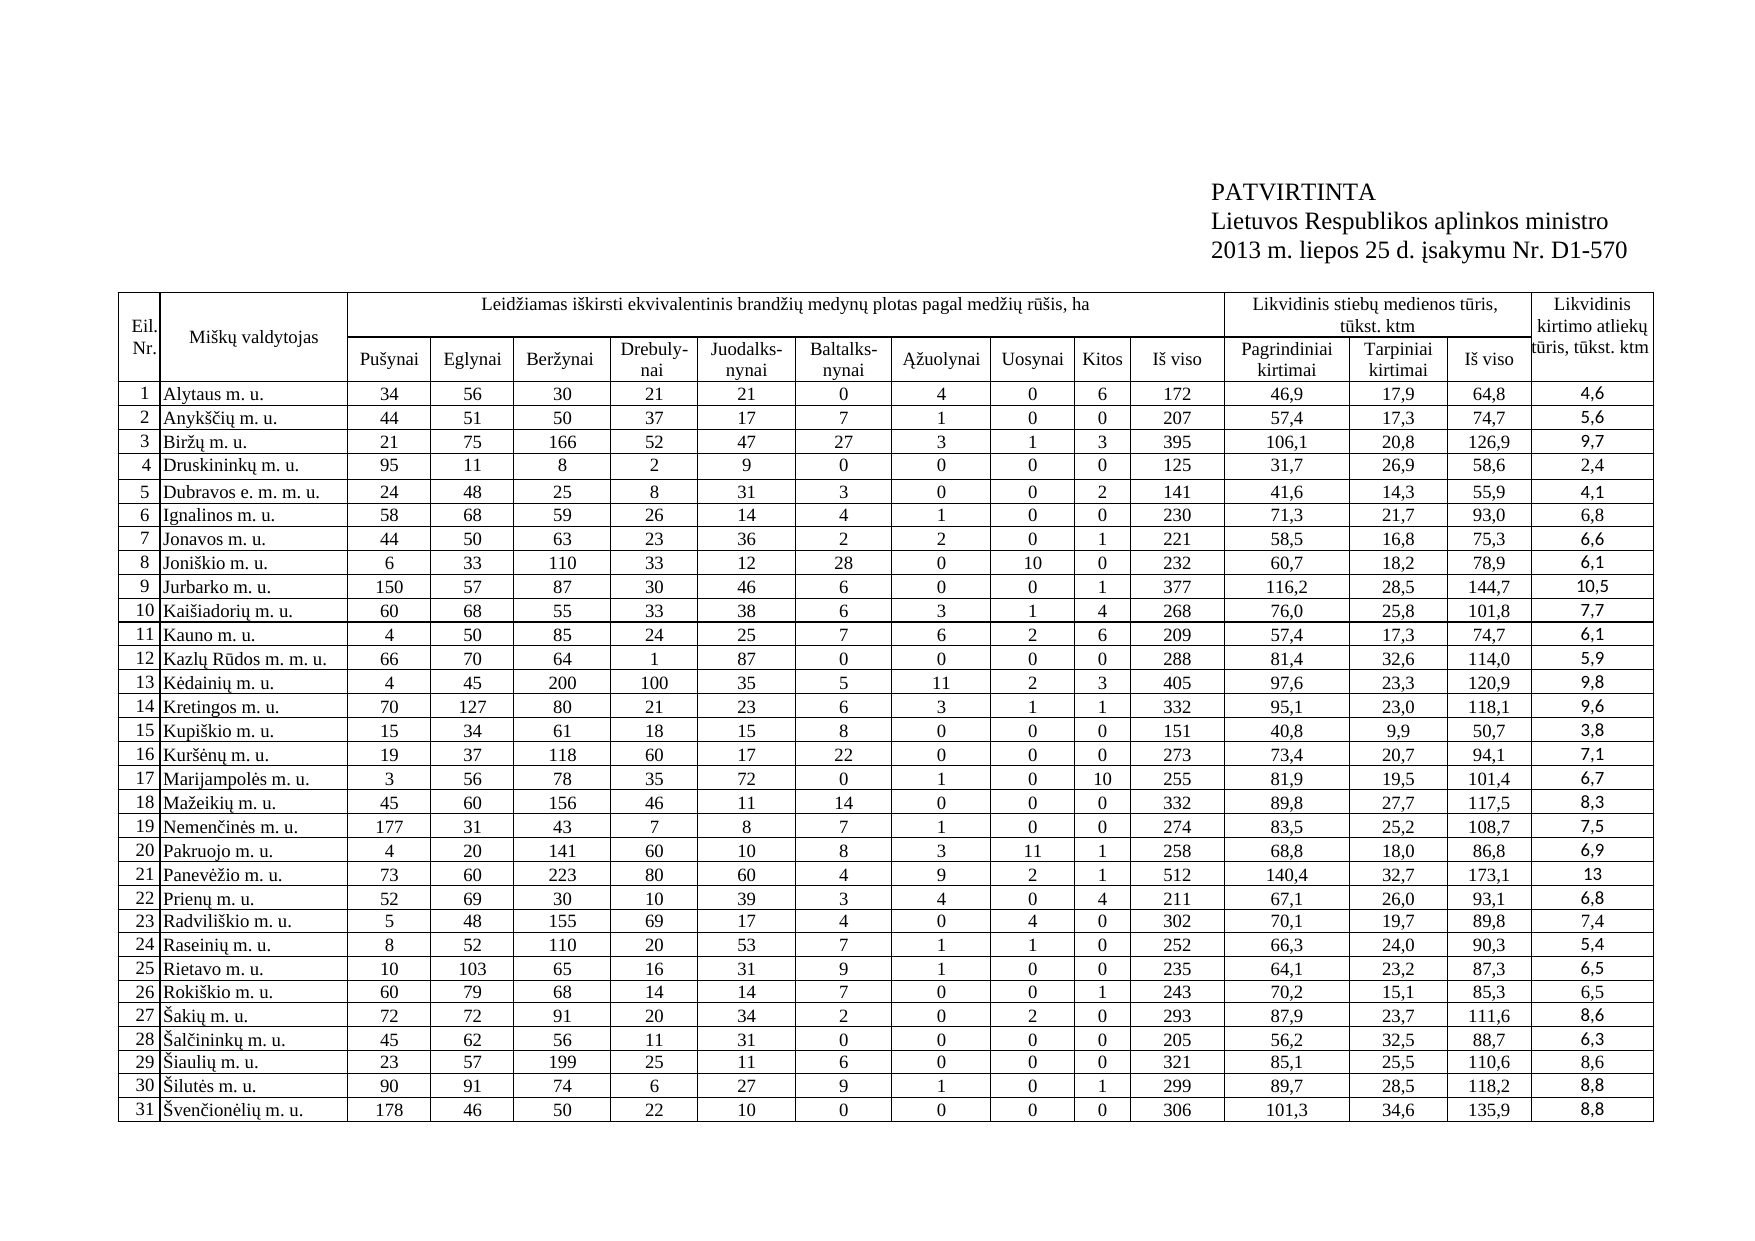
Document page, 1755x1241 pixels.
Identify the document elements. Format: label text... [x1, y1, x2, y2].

table_cell 85,1 [1225, 1051, 1349, 1073]
table_cell 0 [892, 718, 990, 741]
table_cell 273 [1131, 742, 1224, 765]
table_cell 8 [698, 814, 795, 837]
table_cell 52 [611, 430, 697, 452]
table_cell 0 [1075, 1051, 1130, 1073]
table_cell 38 [698, 599, 795, 621]
table_cell 0 [991, 1074, 1074, 1097]
table_cell 306 [1131, 1098, 1224, 1121]
table_cell Šakių m. u. [161, 1003, 347, 1026]
table_cell 22 [119, 886, 159, 909]
table_cell 18 [611, 718, 697, 741]
table_cell 0 [1075, 646, 1130, 669]
table_cell Uosynai [991, 338, 1074, 381]
table_cell 6 [1075, 382, 1130, 404]
table_cell 12 [698, 551, 795, 573]
table_cell 72 [348, 1003, 430, 1026]
table_cell 20,7 [1350, 742, 1447, 765]
table_cell 74,7 [1448, 623, 1531, 645]
table_cell 79 [431, 981, 513, 1002]
table_cell 69 [431, 886, 513, 909]
table_cell 0 [991, 454, 1074, 479]
table_cell 0 [1075, 933, 1130, 956]
table_cell 31 [698, 957, 795, 979]
table_cell 95 [348, 454, 430, 479]
table_cell 141 [514, 838, 610, 861]
table_cell 8 [611, 480, 697, 503]
table_cell 88,7 [1448, 1027, 1531, 1050]
table_cell 60 [348, 981, 430, 1002]
table_cell Marijampolės m. u. [161, 766, 347, 789]
table_cell 377 [1131, 575, 1224, 597]
table_cell 10 [991, 551, 1074, 573]
table_cell 24,0 [1350, 933, 1447, 956]
table_cell Raseinių m. u. [161, 933, 347, 956]
table_cell 0 [892, 1027, 990, 1050]
table_cell 5,6 [1532, 406, 1653, 428]
table_cell 0 [1075, 1027, 1130, 1050]
table_cell 6,8 [1532, 504, 1653, 526]
table_cell 60 [698, 862, 795, 885]
table_cell 78,9 [1448, 551, 1531, 573]
table_cell 15 [348, 718, 430, 741]
table_cell 83,5 [1225, 814, 1349, 837]
table_cell 200 [514, 670, 610, 693]
table_cell 29 [119, 1051, 159, 1073]
table_cell 30 [119, 1074, 159, 1097]
table_cell 255 [1131, 766, 1224, 789]
table_cell 302 [1131, 910, 1224, 932]
table_cell 46 [698, 575, 795, 597]
table_cell 68,8 [1225, 838, 1349, 861]
table_cell 16,8 [1350, 527, 1447, 549]
table_cell 50 [431, 623, 513, 645]
table_cell 1 [892, 933, 990, 956]
table_cell 10 [1075, 766, 1130, 789]
table_cell 6,6 [1532, 527, 1653, 549]
table_cell 17,9 [1350, 382, 1447, 404]
table_cell 19 [119, 814, 159, 837]
table_cell 91 [431, 1074, 513, 1097]
table_cell 110 [514, 933, 610, 956]
table_cell 0 [991, 527, 1074, 549]
table_cell 1 [892, 406, 990, 428]
table_cell 6 [796, 575, 891, 597]
table_cell 32,7 [1350, 862, 1447, 885]
table_cell Druskininkų m. u. [161, 454, 347, 479]
table_cell 16 [611, 957, 697, 979]
table_cell 61 [514, 718, 610, 741]
table_cell 25 [514, 480, 610, 503]
table_cell 15,1 [1350, 981, 1447, 1002]
table_cell 21 [611, 694, 697, 717]
table_cell 86,8 [1448, 838, 1531, 861]
table_cell 17 [698, 910, 795, 932]
table_cell 95,1 [1225, 694, 1349, 717]
table_cell 0 [991, 886, 1074, 909]
table_cell 172 [1131, 382, 1224, 404]
table_cell 108,7 [1448, 814, 1531, 837]
table_cell 8 [119, 551, 159, 573]
table_cell Ignalinos m. u. [161, 504, 347, 526]
table_cell 0 [1075, 957, 1130, 979]
table_cell 80 [611, 862, 697, 885]
table_cell Panevėžio m. u. [161, 862, 347, 885]
table_cell 66 [348, 646, 430, 669]
table_cell Beržynai [514, 338, 610, 381]
table_cell 4 [119, 454, 159, 479]
table_cell 8,8 [1532, 1098, 1653, 1121]
table_cell Rokiškio m. u. [161, 981, 347, 1002]
table_cell 64,1 [1225, 957, 1349, 979]
table_cell 23,0 [1350, 694, 1447, 717]
table_cell 0 [796, 646, 891, 669]
table_cell Šalčininkų m. u. [161, 1027, 347, 1050]
table_cell 4 [1075, 886, 1130, 909]
table_cell 3,8 [1532, 718, 1653, 741]
table_cell 4,6 [1532, 382, 1653, 404]
table_cell 405 [1131, 670, 1224, 693]
table_cell 25,8 [1350, 599, 1447, 621]
table_cell 5 [796, 670, 891, 693]
table_cell 21 [611, 382, 697, 404]
table_cell 0 [991, 406, 1074, 428]
table_cell 30 [514, 382, 610, 404]
table_cell 0 [892, 480, 990, 503]
table_cell 17,3 [1350, 406, 1447, 428]
table_cell 52 [348, 886, 430, 909]
table_cell 58,5 [1225, 527, 1349, 549]
table_cell 321 [1131, 1051, 1224, 1073]
table_cell Jonavos m. u. [161, 527, 347, 549]
table_cell 52 [431, 933, 513, 956]
table_cell 22 [611, 1098, 697, 1121]
table_cell 14 [698, 981, 795, 1002]
table_cell 3 [796, 886, 891, 909]
table_cell 56,2 [1225, 1027, 1349, 1050]
table_cell 11 [698, 1051, 795, 1073]
table_cell 0 [1075, 406, 1130, 428]
table_cell 2,4 [1532, 454, 1653, 479]
table_cell 144,7 [1448, 575, 1531, 597]
table_cell 62 [431, 1027, 513, 1050]
table_cell 53 [698, 933, 795, 956]
table_cell 6 [796, 599, 891, 621]
table_cell 68 [514, 981, 610, 1002]
table_cell Šiaulių m. u. [161, 1051, 347, 1073]
table_cell 3 [119, 430, 159, 452]
table_cell 93,1 [1448, 886, 1531, 909]
table_cell 0 [991, 742, 1074, 765]
table_cell 0 [991, 718, 1074, 741]
table_cell 7 [796, 981, 891, 1002]
table_cell 125 [1131, 454, 1224, 479]
table_cell 30 [611, 575, 697, 597]
table_cell 57 [431, 1051, 513, 1073]
table_cell 4 [796, 862, 891, 885]
table_cell 0 [892, 1051, 990, 1073]
table_cell 26 [119, 981, 159, 1002]
table_cell 3 [892, 838, 990, 861]
table_cell 24 [348, 480, 430, 503]
table_cell 6 [611, 1074, 697, 1097]
table_cell 332 [1131, 790, 1224, 813]
table_cell 173,1 [1448, 862, 1531, 885]
table_cell 8,6 [1532, 1003, 1653, 1026]
table_cell 120,9 [1448, 670, 1531, 693]
table_cell 27 [119, 1003, 159, 1026]
table_cell Šilutės m. u. [161, 1074, 347, 1097]
table_cell 12 [119, 646, 159, 669]
table_cell 0 [1075, 454, 1130, 479]
table_cell 6,3 [1532, 1027, 1653, 1050]
table_cell Iš viso [1131, 338, 1224, 381]
table_cell 25 [119, 957, 159, 979]
table_cell 0 [991, 382, 1074, 404]
table_cell 11 [119, 623, 159, 645]
table_cell 70,2 [1225, 981, 1349, 1002]
table_cell 101,4 [1448, 766, 1531, 789]
table_cell 1 [1075, 862, 1130, 885]
table_cell 31 [119, 1098, 159, 1121]
table_cell 127 [431, 694, 513, 717]
table_cell 1 [1075, 838, 1130, 861]
table_cell 0 [796, 1027, 891, 1050]
table_cell 0 [991, 790, 1074, 813]
table_cell 0 [796, 1098, 891, 1121]
table_cell 8,8 [1532, 1074, 1653, 1097]
table_cell 17 [698, 742, 795, 765]
table_cell 20,8 [1350, 430, 1447, 452]
table_cell 135,9 [1448, 1098, 1531, 1121]
table_cell 1 [991, 694, 1074, 717]
table_cell 11 [892, 670, 990, 693]
table_cell 19,7 [1350, 910, 1447, 932]
table_cell 7,1 [1532, 742, 1653, 765]
table_cell 4 [796, 910, 891, 932]
table_cell 100 [611, 670, 697, 693]
table_cell Biržų m. u. [161, 430, 347, 452]
table_cell 9,7 [1532, 430, 1653, 452]
table_cell 3 [892, 599, 990, 621]
table_cell 6 [348, 551, 430, 573]
table_cell 46 [431, 1098, 513, 1121]
table_cell Jurbarko m. u. [161, 575, 347, 597]
table_cell 268 [1131, 599, 1224, 621]
table_cell 3 [1075, 670, 1130, 693]
table_cell 1 [892, 957, 990, 979]
table_cell 288 [1131, 646, 1224, 669]
text PATVIRTINTA [1211, 177, 1636, 206]
table_cell Joniškio m. u. [161, 551, 347, 573]
table_header Leidžiamas iškirsti ekvivalentinis brandžių medynų plotas pagal medžių rūšis, ha [348, 293, 1224, 336]
table_cell 60 [348, 599, 430, 621]
table_cell 37 [611, 406, 697, 428]
table_cell 18,0 [1350, 838, 1447, 861]
table_cell 70,1 [1225, 910, 1349, 932]
table_cell Kauno m. u. [161, 623, 347, 645]
table_cell 5,9 [1532, 646, 1653, 669]
text Lietuvos Respublikos aplinkos ministro [1211, 206, 1636, 235]
table_cell 4 [991, 910, 1074, 932]
table_cell 166 [514, 430, 610, 452]
table_cell 0 [991, 480, 1074, 503]
table_cell Kėdainių m. u. [161, 670, 347, 693]
table_cell 6,9 [1532, 838, 1653, 861]
table_cell Tarpiniai kirtimai [1350, 338, 1447, 381]
table_cell 39 [698, 886, 795, 909]
table_cell Pušynai [348, 338, 430, 381]
table_cell 151 [1131, 718, 1224, 741]
table_cell 2 [991, 862, 1074, 885]
table_cell 57 [431, 575, 513, 597]
table_cell 10 [698, 1098, 795, 1121]
table_cell 19 [348, 742, 430, 765]
table_cell 6 [1075, 623, 1130, 645]
table_cell 8 [796, 838, 891, 861]
table_cell 36 [698, 527, 795, 549]
table_cell 3 [796, 480, 891, 503]
table_cell 76,0 [1225, 599, 1349, 621]
table_cell 47 [698, 430, 795, 452]
table_cell 87,9 [1225, 1003, 1349, 1026]
table_cell 7 [119, 527, 159, 549]
table_cell 1 [1075, 981, 1130, 1002]
table_cell 0 [1075, 790, 1130, 813]
table_header Likvidinis stiebų medienos tūris, tūkst. ktm [1225, 293, 1531, 336]
table_cell 10 [611, 886, 697, 909]
table_cell 11 [611, 1027, 697, 1050]
table_cell 111,6 [1448, 1003, 1531, 1026]
table_cell Anykščių m. u. [161, 406, 347, 428]
table_cell Pakruojo m. u. [161, 838, 347, 861]
table_cell Kretingos m. u. [161, 694, 347, 717]
table_cell 70 [348, 694, 430, 717]
table_cell 9,6 [1532, 694, 1653, 717]
table_cell 6,8 [1532, 886, 1653, 909]
table_cell 0 [892, 981, 990, 1002]
table_cell 9 [796, 957, 891, 979]
table_cell 85 [514, 623, 610, 645]
table_cell Rietavo m. u. [161, 957, 347, 979]
table_cell Kitos [1075, 338, 1130, 381]
table_header Likvidinis kirtimo atliekų tūris, tūkst. ktm [1532, 293, 1653, 381]
table_header Miškų valdytojas [161, 293, 347, 381]
table_cell 1 [991, 430, 1074, 452]
table_cell 25 [611, 1051, 697, 1073]
table_cell 58 [348, 504, 430, 526]
table_cell 25,2 [1350, 814, 1447, 837]
table_cell 33 [431, 551, 513, 573]
table_cell Kaišiadorių m. u. [161, 599, 347, 621]
table_cell 4 [348, 838, 430, 861]
table_cell 25 [698, 623, 795, 645]
table_cell 10 [698, 838, 795, 861]
table_cell 20 [611, 933, 697, 956]
table_cell 0 [892, 1098, 990, 1121]
table_cell 68 [431, 504, 513, 526]
table_cell 28 [119, 1027, 159, 1050]
table_cell 87 [698, 646, 795, 669]
table_cell 19,5 [1350, 766, 1447, 789]
table_cell 5 [348, 910, 430, 932]
table_cell 50 [431, 527, 513, 549]
table_cell 0 [991, 504, 1074, 526]
table_cell 45 [348, 790, 430, 813]
table_cell 9 [698, 454, 795, 479]
table_cell 199 [514, 1051, 610, 1073]
table_cell 0 [892, 1003, 990, 1026]
table_cell 0 [991, 766, 1074, 789]
table_cell 0 [991, 1098, 1074, 1121]
table_cell 10 [119, 599, 159, 621]
table_cell 332 [1131, 694, 1224, 717]
table_cell 1 [892, 814, 990, 837]
table_cell 21 [698, 382, 795, 404]
table_cell 45 [431, 670, 513, 693]
table_cell 4 [348, 623, 430, 645]
table_cell 24 [611, 623, 697, 645]
table_cell 9,8 [1532, 670, 1653, 693]
table_cell 177 [348, 814, 430, 837]
table_cell 7 [611, 814, 697, 837]
table_cell 6,1 [1532, 623, 1653, 645]
table_cell 7,5 [1532, 814, 1653, 837]
table_cell 4 [892, 382, 990, 404]
table_cell 9 [796, 1074, 891, 1097]
table_cell 114,0 [1448, 646, 1531, 669]
table_cell 58,6 [1448, 454, 1531, 479]
table_cell 140,4 [1225, 862, 1349, 885]
table_cell 0 [1075, 814, 1130, 837]
table_cell 33 [611, 599, 697, 621]
table_cell 35 [611, 766, 697, 789]
table_cell 0 [796, 454, 891, 479]
table_cell 110 [514, 551, 610, 573]
table_cell 56 [514, 1027, 610, 1050]
table_cell 41,6 [1225, 480, 1349, 503]
table_cell 16 [119, 742, 159, 765]
table_cell 5,4 [1532, 933, 1653, 956]
table_cell Švenčionėlių m. u. [161, 1098, 347, 1121]
table_cell 8 [796, 718, 891, 741]
table_cell 89,7 [1225, 1074, 1349, 1097]
table_cell 3 [1075, 430, 1130, 452]
table_cell 20 [611, 1003, 697, 1026]
table_cell 8 [514, 454, 610, 479]
table_cell Baltalks-nynai [796, 338, 891, 381]
table_cell 0 [1075, 742, 1130, 765]
table_cell 9,9 [1350, 718, 1447, 741]
table_cell 106,1 [1225, 430, 1349, 452]
table_cell 7 [796, 406, 891, 428]
table_cell 2 [611, 454, 697, 479]
table_cell 97,6 [1225, 670, 1349, 693]
table_cell 73,4 [1225, 742, 1349, 765]
table_cell 110,6 [1448, 1051, 1531, 1073]
table_cell 80 [514, 694, 610, 717]
table_cell 14 [119, 694, 159, 717]
table_cell 89,8 [1448, 910, 1531, 932]
table_cell Juodalks-nynai [698, 338, 795, 381]
table_cell 34 [431, 718, 513, 741]
table_cell 46,9 [1225, 382, 1349, 404]
table_cell 18 [119, 790, 159, 813]
table_cell 91 [514, 1003, 610, 1026]
table_cell 23 [698, 694, 795, 717]
table_cell 6 [796, 694, 891, 717]
table_cell 0 [1075, 1098, 1130, 1121]
table_cell 21 [348, 430, 430, 452]
table_cell 72 [431, 1003, 513, 1026]
table_cell 230 [1131, 504, 1224, 526]
table_cell 18,2 [1350, 551, 1447, 573]
table_cell 17 [698, 406, 795, 428]
table_cell 0 [796, 766, 891, 789]
table_cell 48 [431, 910, 513, 932]
table_cell 7 [796, 623, 891, 645]
table_cell 223 [514, 862, 610, 885]
table_cell 60 [431, 790, 513, 813]
table_cell 20 [119, 838, 159, 861]
table_cell 13 [1532, 862, 1653, 885]
table_cell 0 [991, 1027, 1074, 1050]
table_cell 118,2 [1448, 1074, 1531, 1097]
table_cell 512 [1131, 862, 1224, 885]
table_cell 60 [611, 838, 697, 861]
table_cell 299 [1131, 1074, 1224, 1097]
table_cell 0 [1075, 718, 1130, 741]
table_cell 28,5 [1350, 575, 1447, 597]
table_cell 2 [892, 527, 990, 549]
table_cell Prienų m. u. [161, 886, 347, 909]
table_cell Kazlų Rūdos m. m. u. [161, 646, 347, 669]
table_cell 51 [431, 406, 513, 428]
table_cell 57,4 [1225, 623, 1349, 645]
table_cell 395 [1131, 430, 1224, 452]
table_cell 3 [892, 694, 990, 717]
table_cell 1 [892, 504, 990, 526]
table_cell 55,9 [1448, 480, 1531, 503]
table_cell 75,3 [1448, 527, 1531, 549]
table_cell 4 [348, 670, 430, 693]
table_cell 6,5 [1532, 957, 1653, 979]
table_cell 7 [796, 814, 891, 837]
table_cell 252 [1131, 933, 1224, 956]
table_cell 9 [119, 575, 159, 597]
table_cell 89,8 [1225, 790, 1349, 813]
table_cell 17,3 [1350, 623, 1447, 645]
table_cell 14 [796, 790, 891, 813]
table_cell 0 [796, 382, 891, 404]
table_cell 1 [1075, 527, 1130, 549]
table_cell 23,2 [1350, 957, 1447, 979]
table_cell 2 [991, 670, 1074, 693]
table_cell 1 [991, 599, 1074, 621]
table_cell 0 [991, 957, 1074, 979]
table_cell 156 [514, 790, 610, 813]
table_cell 74 [514, 1074, 610, 1097]
table_cell 4 [796, 504, 891, 526]
table_cell 5 [119, 480, 159, 503]
table_cell 221 [1131, 527, 1224, 549]
table_cell Radviliškio m. u. [161, 910, 347, 932]
table_cell 205 [1131, 1027, 1224, 1050]
table_cell 74,7 [1448, 406, 1531, 428]
table_cell 258 [1131, 838, 1224, 861]
table_cell 32,6 [1350, 646, 1447, 669]
table_cell 6 [892, 623, 990, 645]
table_cell 64,8 [1448, 382, 1531, 404]
table_cell 2 [796, 1003, 891, 1026]
table_cell 101,8 [1448, 599, 1531, 621]
table_cell 4 [892, 886, 990, 909]
table_cell 81,9 [1225, 766, 1349, 789]
table_cell 178 [348, 1098, 430, 1121]
table_cell 23 [119, 910, 159, 932]
table_cell Pagrindiniai kirtimai [1225, 338, 1349, 381]
table_cell 34,6 [1350, 1098, 1447, 1121]
table_cell 40,8 [1225, 718, 1349, 741]
table_cell 87 [514, 575, 610, 597]
table_cell 94,1 [1448, 742, 1531, 765]
table_cell 28,5 [1350, 1074, 1447, 1097]
table_cell 2 [1075, 480, 1130, 503]
table_cell 93,0 [1448, 504, 1531, 526]
table_cell 101,3 [1225, 1098, 1349, 1121]
table_cell 2 [119, 406, 159, 428]
table_cell 0 [1075, 551, 1130, 573]
table_cell 70 [431, 646, 513, 669]
table_cell 235 [1131, 957, 1224, 979]
table_cell 0 [991, 575, 1074, 597]
table_cell 50 [514, 1098, 610, 1121]
table_cell 0 [991, 1051, 1074, 1073]
table_cell 14 [698, 504, 795, 526]
table_cell 68 [431, 599, 513, 621]
table_cell 27 [698, 1074, 795, 1097]
table_cell 27 [796, 430, 891, 452]
table_cell 6 [119, 504, 159, 526]
table_cell 31,7 [1225, 454, 1349, 479]
table_cell 78 [514, 766, 610, 789]
table_cell 13 [119, 670, 159, 693]
table_cell 118,1 [1448, 694, 1531, 717]
table_cell 63 [514, 527, 610, 549]
table_cell 1 [611, 646, 697, 669]
table_cell 0 [991, 981, 1074, 1002]
table_cell 90,3 [1448, 933, 1531, 956]
table_cell 34 [348, 382, 430, 404]
table_cell 37 [431, 742, 513, 765]
table_cell 73 [348, 862, 430, 885]
table_cell 64 [514, 646, 610, 669]
table_cell 60 [431, 862, 513, 885]
table_cell 14,3 [1350, 480, 1447, 503]
table_cell Drebuly-nai [611, 338, 697, 381]
table_cell 293 [1131, 1003, 1224, 1026]
table_cell Kuršėnų m. u. [161, 742, 347, 765]
table_cell 1 [1075, 575, 1130, 597]
table_cell 11 [698, 790, 795, 813]
table_cell 2 [796, 527, 891, 549]
table_cell 23 [611, 527, 697, 549]
table_cell 209 [1131, 623, 1224, 645]
table_cell 141 [1131, 480, 1224, 503]
table_cell 103 [431, 957, 513, 979]
table_cell 10,5 [1532, 575, 1653, 597]
table_cell Mažeikių m. u. [161, 790, 347, 813]
table_cell 0 [1075, 504, 1130, 526]
table_cell Iš viso [1448, 338, 1531, 381]
table_cell 50,7 [1448, 718, 1531, 741]
table_cell 243 [1131, 981, 1224, 1002]
table_cell 1 [991, 933, 1074, 956]
table_cell 60 [611, 742, 697, 765]
table_cell 4,1 [1532, 480, 1653, 503]
table_cell 150 [348, 575, 430, 597]
table_cell 15 [698, 718, 795, 741]
table_cell 1 [1075, 1074, 1130, 1097]
table_cell Dubravos e. m. m. u. [161, 480, 347, 503]
table_cell 207 [1131, 406, 1224, 428]
table_cell Eglynai [431, 338, 513, 381]
table_cell 30 [514, 886, 610, 909]
table_cell 1 [119, 382, 159, 404]
table_cell 6,7 [1532, 766, 1653, 789]
table_cell 11 [431, 454, 513, 479]
table_cell 7 [796, 933, 891, 956]
table_cell 0 [892, 575, 990, 597]
table_cell 56 [431, 766, 513, 789]
table_header Eil. Nr. [119, 293, 159, 381]
table_cell 66,3 [1225, 933, 1349, 956]
table_cell 26 [611, 504, 697, 526]
table_cell 0 [892, 790, 990, 813]
table_cell 87,3 [1448, 957, 1531, 979]
table_cell 0 [892, 551, 990, 573]
table_cell 10 [348, 957, 430, 979]
table_cell 0 [991, 814, 1074, 837]
table_cell 0 [1075, 910, 1130, 932]
table_cell 34 [698, 1003, 795, 1026]
table_cell 27,7 [1350, 790, 1447, 813]
table_cell 232 [1131, 551, 1224, 573]
table_cell 7,4 [1532, 910, 1653, 932]
table_cell 1 [892, 1074, 990, 1097]
table_cell 72 [698, 766, 795, 789]
table_cell 7,7 [1532, 599, 1653, 621]
table_cell 116,2 [1225, 575, 1349, 597]
table_cell 2 [991, 623, 1074, 645]
table_cell 26,9 [1350, 454, 1447, 479]
table_cell Nemenčinės m. u. [161, 814, 347, 837]
table_cell 75 [431, 430, 513, 452]
table_cell 0 [892, 910, 990, 932]
table_cell 3 [892, 430, 990, 452]
table_cell 6,5 [1532, 981, 1653, 1002]
table_cell 17 [119, 766, 159, 789]
table_cell 1 [892, 766, 990, 789]
table_cell 26,0 [1350, 886, 1447, 909]
table_cell 44 [348, 406, 430, 428]
table_cell 117,5 [1448, 790, 1531, 813]
table_cell 65 [514, 957, 610, 979]
table_cell 15 [119, 718, 159, 741]
table_cell 6 [796, 1051, 891, 1073]
table_cell 25,5 [1350, 1051, 1447, 1073]
table_cell 90 [348, 1074, 430, 1097]
table_cell 22 [796, 742, 891, 765]
table_cell 43 [514, 814, 610, 837]
table_cell 3 [348, 766, 430, 789]
table_cell 0 [991, 646, 1074, 669]
table_cell 21,7 [1350, 504, 1447, 526]
table_cell 44 [348, 527, 430, 549]
table_cell 0 [892, 454, 990, 479]
table_cell 81,4 [1225, 646, 1349, 669]
table_cell 35 [698, 670, 795, 693]
table_cell 23 [348, 1051, 430, 1073]
table_cell 23,7 [1350, 1003, 1447, 1026]
table_cell 48 [431, 480, 513, 503]
table_cell 33 [611, 551, 697, 573]
table_cell 20 [431, 838, 513, 861]
table_cell 31 [431, 814, 513, 837]
table_cell 4 [1075, 599, 1130, 621]
table_cell 85,3 [1448, 981, 1531, 1002]
table_cell Alytaus m. u. [161, 382, 347, 404]
table_cell 69 [611, 910, 697, 932]
table_cell 8,6 [1532, 1051, 1653, 1073]
table_cell 71,3 [1225, 504, 1349, 526]
table_cell 56 [431, 382, 513, 404]
table_cell 55 [514, 599, 610, 621]
table_cell 274 [1131, 814, 1224, 837]
table_cell 60,7 [1225, 551, 1349, 573]
table_cell 9 [892, 862, 990, 885]
table_cell 50 [514, 406, 610, 428]
table_cell 0 [1075, 1003, 1130, 1026]
table_cell 155 [514, 910, 610, 932]
table_cell 8,3 [1532, 790, 1653, 813]
table_cell 211 [1131, 886, 1224, 909]
table_cell 126,9 [1448, 430, 1531, 452]
table_cell Ąžuolynai [892, 338, 990, 381]
table_cell 11 [991, 838, 1074, 861]
table_cell 0 [892, 742, 990, 765]
table_cell 59 [514, 504, 610, 526]
table_cell 31 [698, 1027, 795, 1050]
table_cell 57,4 [1225, 406, 1349, 428]
table_cell 2 [991, 1003, 1074, 1026]
table_cell 24 [119, 933, 159, 956]
table_cell 6,1 [1532, 551, 1653, 573]
table_cell 23,3 [1350, 670, 1447, 693]
table_cell 1 [1075, 694, 1130, 717]
text 2013 m. liepos 25 d. įsakymu Nr. D1-570 [1211, 235, 1636, 263]
table_cell 118 [514, 742, 610, 765]
table_cell 28 [796, 551, 891, 573]
table_cell 32,5 [1350, 1027, 1447, 1050]
table_cell 21 [119, 862, 159, 885]
table_cell 67,1 [1225, 886, 1349, 909]
table_cell Kupiškio m. u. [161, 718, 347, 741]
table_cell 0 [892, 646, 990, 669]
table_cell 45 [348, 1027, 430, 1050]
table_cell 8 [348, 933, 430, 956]
table_cell 14 [611, 981, 697, 1002]
table_cell 31 [698, 480, 795, 503]
table_cell 46 [611, 790, 697, 813]
